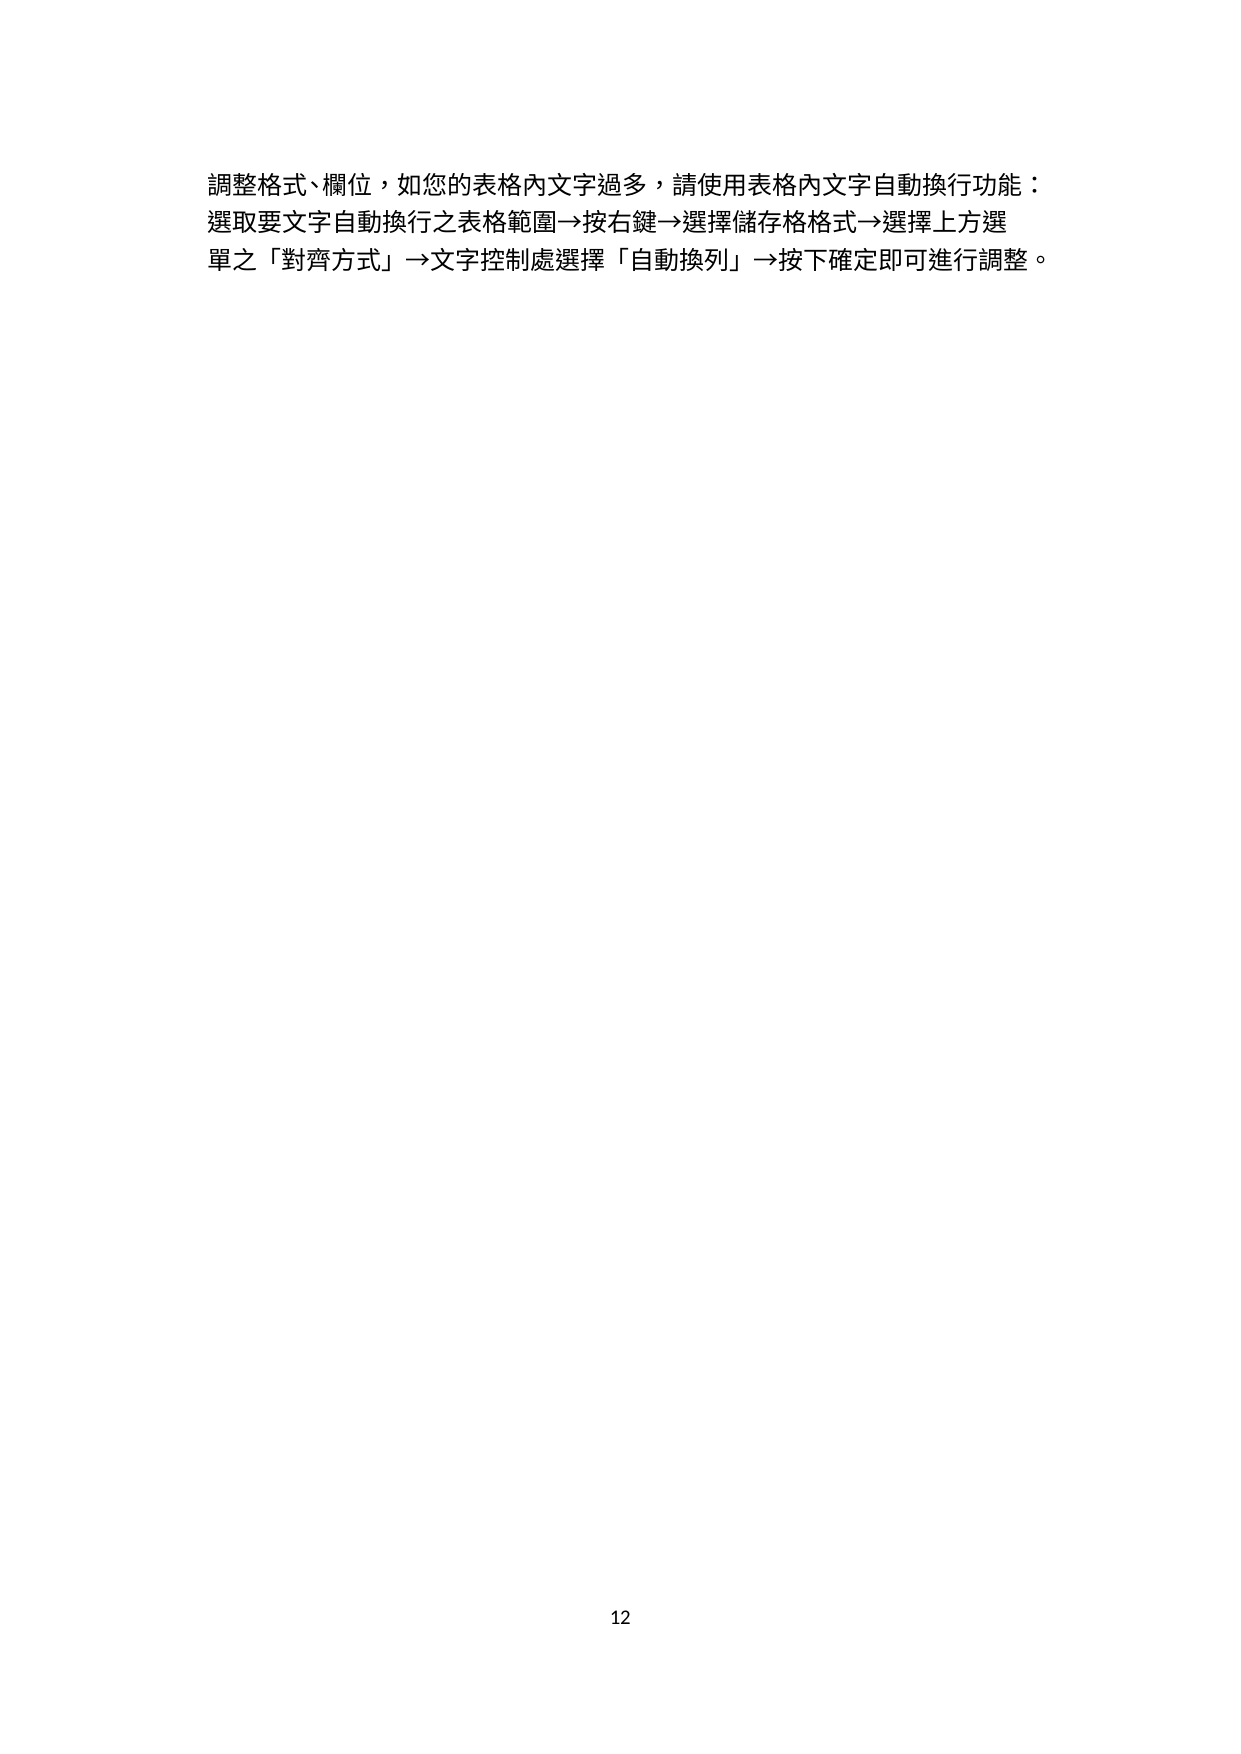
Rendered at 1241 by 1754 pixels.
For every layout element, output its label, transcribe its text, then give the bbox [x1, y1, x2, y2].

text 選取要文字自動換行之表格範圍→按右鍵→選擇儲存格格式→選擇上方選 [187, 202, 1053, 239]
text 調整格式、欄位，如您的表格內文字過多，請使用表格內文字自動換行功能： [187, 164, 1053, 202]
text 單之「對齊方式」→文字控制處選擇「自動換列」→按下確定即可進行調整。 [187, 239, 1053, 277]
